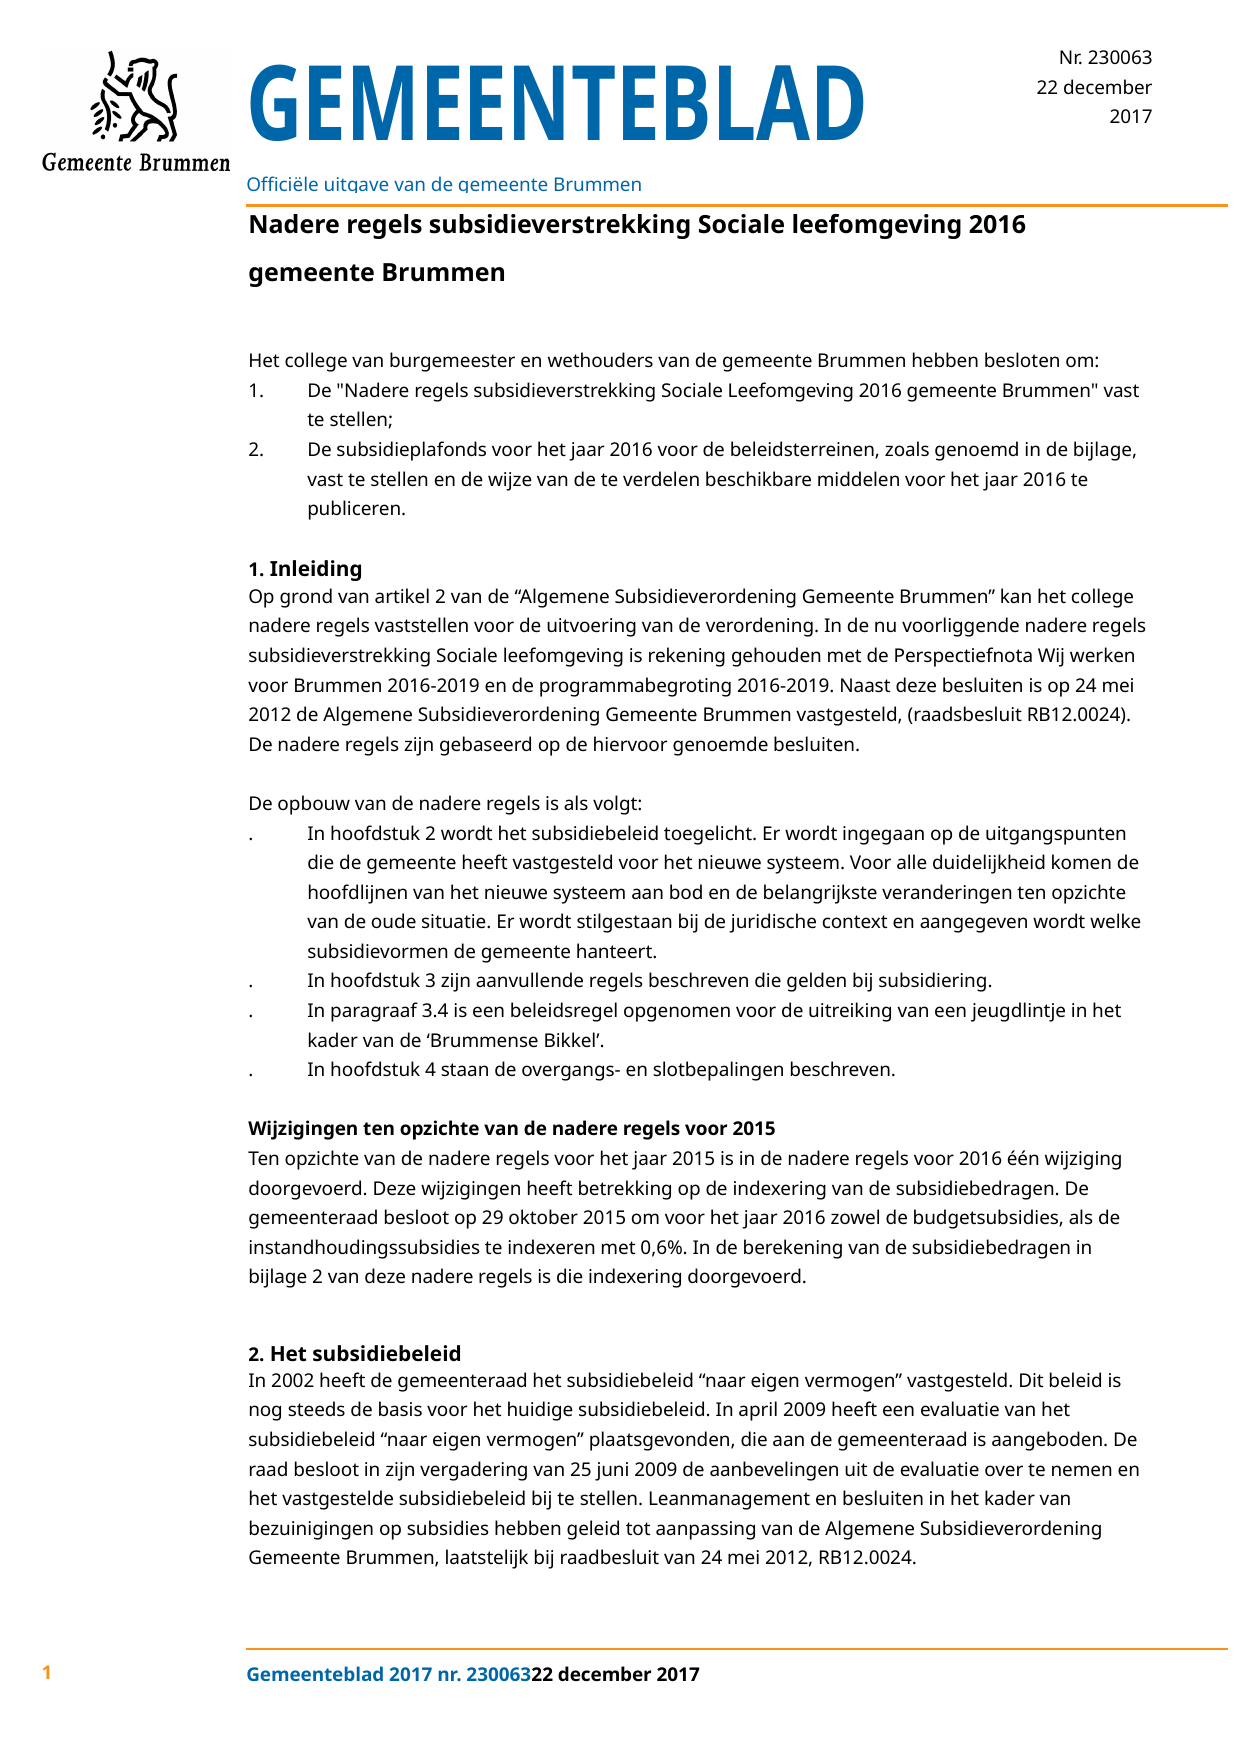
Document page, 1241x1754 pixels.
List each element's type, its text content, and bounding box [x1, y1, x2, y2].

text In 2002 heeft de gemeenteraad het subsidiebeleid “naar eigen vermogen” vastgesteld. Dit beleid is nog steeds de basis voor het huidige subsidiebeleid. In april 2009 heeft een evaluatie van het subsidiebeleid “naar eigen vermogen” plaatsgevonden, die aan de gemeenteraad is aangeboden. De raad besloot in zijn vergadering van 25 juni 2009 de aanbevelingen uit de evaluatie over te nemen en het vastgestelde subsidiebeleid bij te stellen. Leanmanagement en besluiten in het kader van bezuinigingen op subsidies hebben geleid tot aanpassing van de Algemene Subsidieverordening Gemeente Brummen, laatstelijk bij raadbesluit van 24 mei 2012, RB12.0024. [248, 1367, 1152, 1570]
list In paragraaf 3.4 is een beleidsregel opgenomen voor de uitreiking van een jeugdlintje in het kader van de ‘Brummense Bikkel’. [248, 997, 1152, 1052]
list In hoofdstuk 4 staan de overgangs- en slotbepalingen beschreven. [248, 1056, 1152, 1082]
text Op grond van artikel 2 van de “Algemene Subsidieverordening Gemeente Brummen” kan het college nadere regels vaststellen voor de uitvoering van de verordening. In de nu voorliggende nadere regels subsidieverstrekking Sociale leefomgeving is rekening gehouden met de Perspectiefnota Wij werken voor Brummen 2016-2019 en de programmabegroting 2016-2019. Naast deze besluiten is op 24 mei 2012 de Algemene Subsidieverordening Gemeente Brummen vastgesteld, (raadsbesluit RB12.0024). De nadere regels zijn gebaseerd op de hiervoor genoemde besluiten. [248, 583, 1152, 757]
text Wijzigingen ten opzichte van de nadere regels voor 2015 [248, 1116, 1152, 1141]
text 2. Het subsidiebeleid [248, 1339, 1152, 1367]
list De "Nadere regels subsidieverstrekking Sociale Leefomgeving 2016 gemeente Brummen" vast te stellen; [248, 377, 1152, 432]
text Nadere regels subsidieverstrekking Sociale leefomgeving 2016 gemeente Brummen [248, 207, 1152, 288]
text Ten opzichte van de nadere regels voor het jaar 2015 is in de nadere regels voor 2016 één wijziging doorgevoerd. Deze wijzigingen heeft betrekking op de indexering van de subsidiebedragen. De gemeenteraad besloot op 29 oktober 2015 om voor het jaar 2016 zowel de budgetsubsidies, als de instandhoudingssubsidies te indexeren met 0,6%. In de berekening van de subsidiebedragen in bijlage 2 van deze nadere regels is die indexering doorgevoerd. [248, 1145, 1152, 1289]
list De subsidieplafonds voor het jaar 2016 voor de beleidsterreinen, zoals genoemd in de bijlage, vast te stellen en de wijze van de te verdelen beschikbare middelen voor het jaar 2016 te publiceren. [248, 436, 1152, 521]
text 1. Inleiding [248, 554, 1152, 583]
text Het college van burgemeester en wethouders van de gemeente Brummen hebben besloten om: [248, 347, 1152, 373]
picture [41, 47, 231, 172]
list In hoofdstuk 2 wordt het subsidiebeleid toegelicht. Er wordt ingegaan op de uitgangspunten die de gemeente heeft vastgesteld voor het nieuwe systeem. Voor alle duidelijkheid komen de hoofdlijnen van het nieuwe systeem aan bod en de belangrijkste veranderingen ten opzichte van de oude situatie. Er wordt stilgestaan bij de juridische context en aangegeven wordt welke subsidievormen de gemeente hanteert. [248, 820, 1152, 964]
text De opbouw van de nadere regels is als volgt: [248, 790, 1152, 816]
list In hoofdstuk 3 zijn aanvullende regels beschreven die gelden bij subsidiering. [248, 968, 1152, 993]
